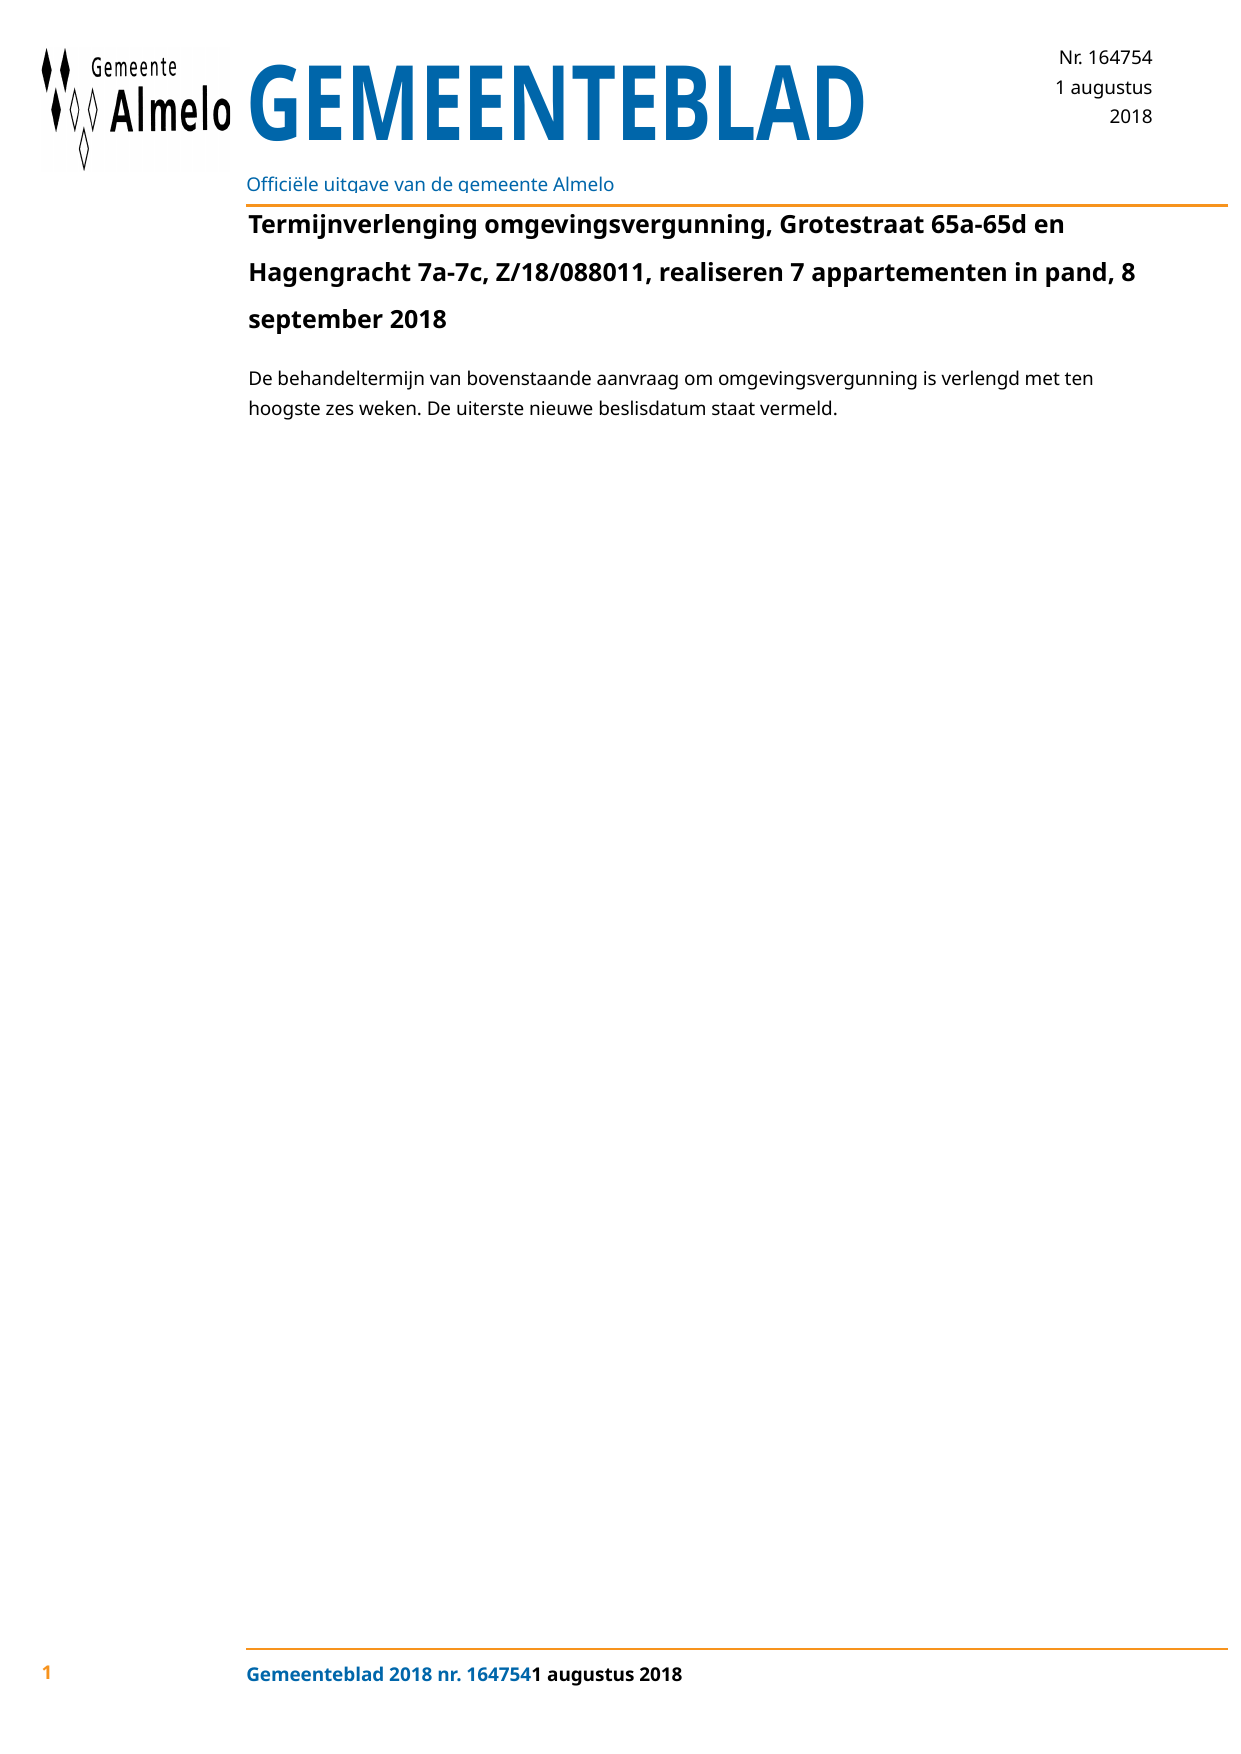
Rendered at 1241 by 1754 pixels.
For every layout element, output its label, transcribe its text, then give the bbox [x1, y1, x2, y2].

text Termijnverlenging omgevingsvergunning, Grotestraat 65a-65d en Hagengracht 7a-7c, Z/18/088011, realiseren 7 appartementen in pand, 8 september 2018 [248, 207, 1152, 336]
picture [41, 47, 231, 172]
text De behandeltermijn van bovenstaande aanvraag om omgevingsvergunning is verlengd met ten hoogste zes weken. De uiterste nieuwe beslisdatum staat vermeld. [248, 366, 1152, 421]
